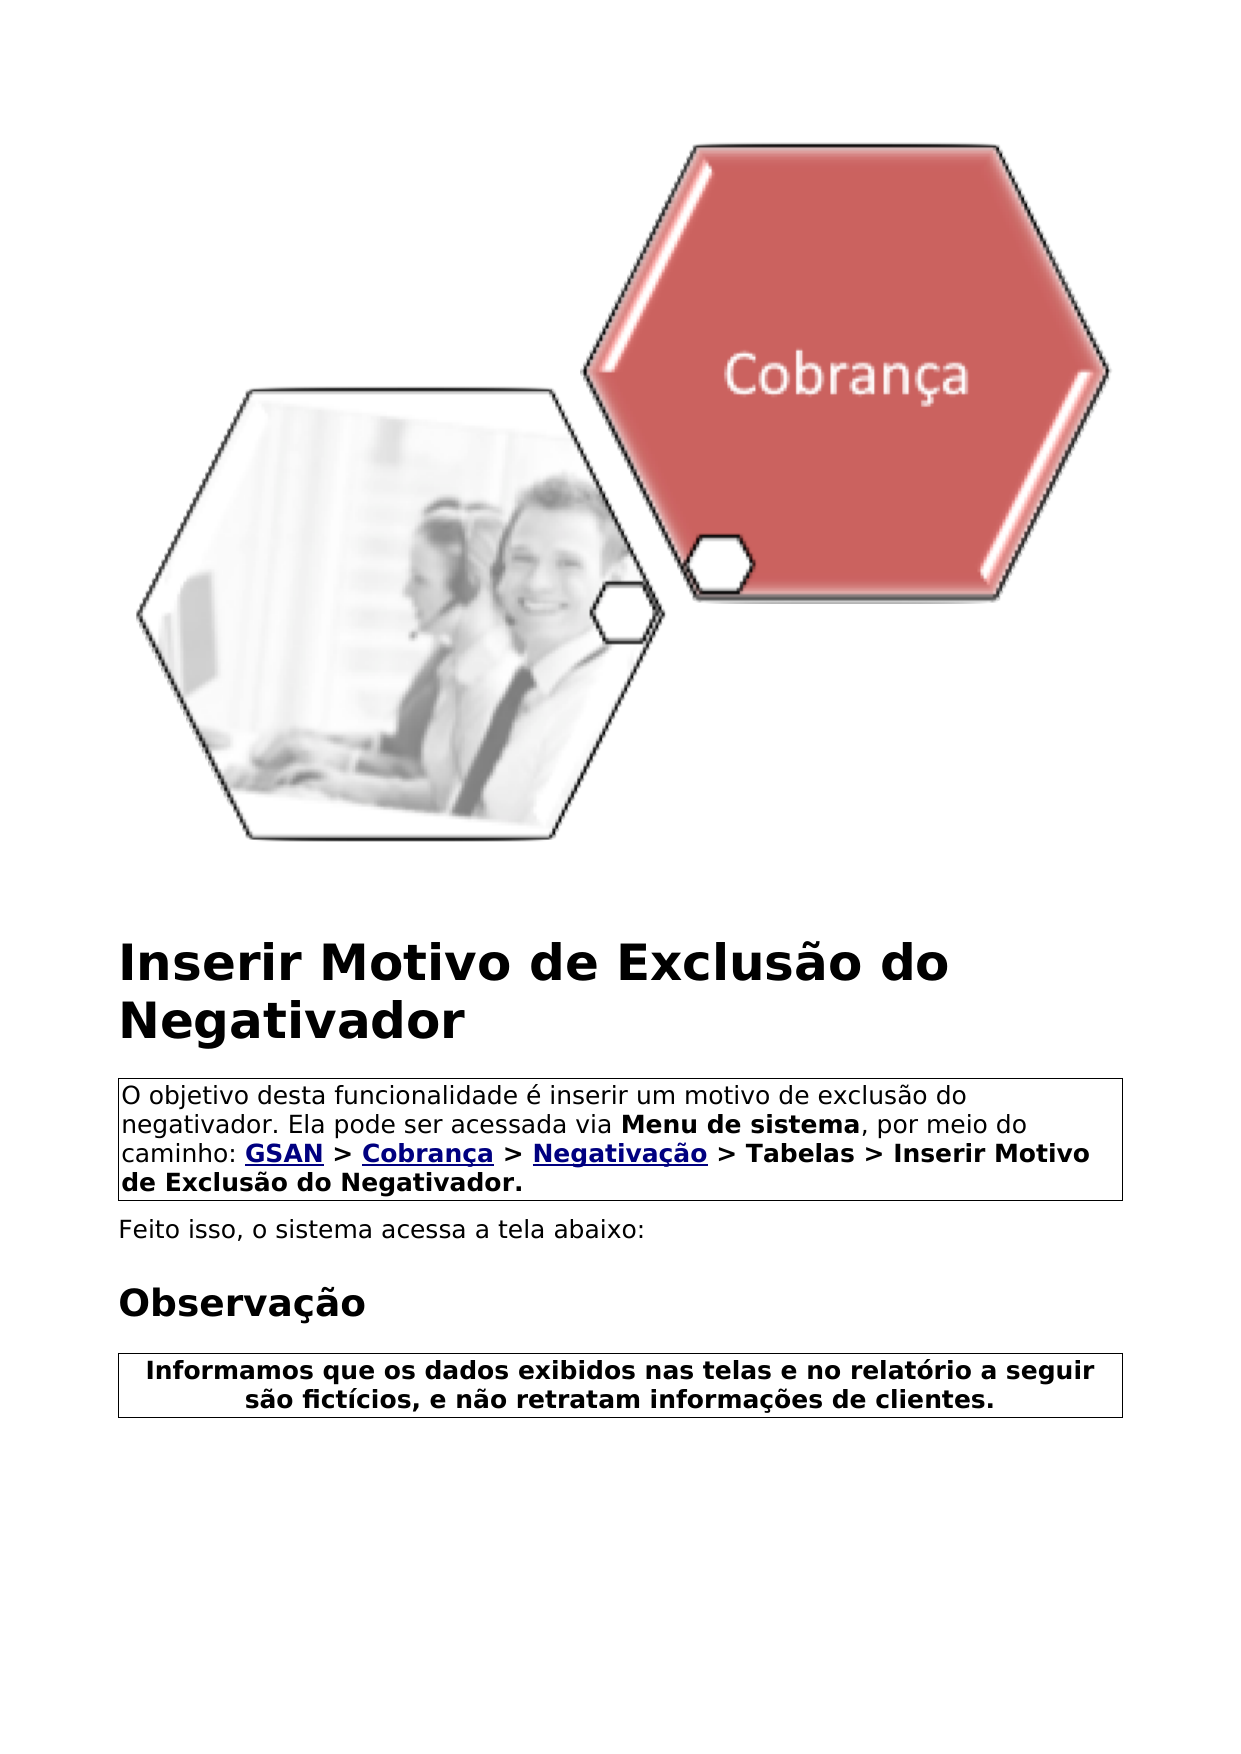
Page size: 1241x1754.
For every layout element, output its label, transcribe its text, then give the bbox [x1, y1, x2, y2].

subtitle Inserir Motivo de Exclusão do Negativador [118, 934, 1122, 1051]
picture [118, 118, 1123, 868]
table_header O objetivo desta funcionalidade é inserir um motivo de exclusão do negativador. Ela pode ser acessada via Menu de sistema, por meio do caminho: GSAN > Cobrança > Negativação > Tabelas > Inserir Motivo de Exclusão do Negativador. [119, 1079, 1122, 1200]
table_header Informamos que os dados exibidos nas telas e no relatório a seguir são fictícios, e não retratam informações de clientes. [119, 1354, 1122, 1417]
text Feito isso, o sistema acessa a tela abaixo: [118, 1215, 1122, 1244]
subtitle Observação [118, 1282, 1122, 1326]
